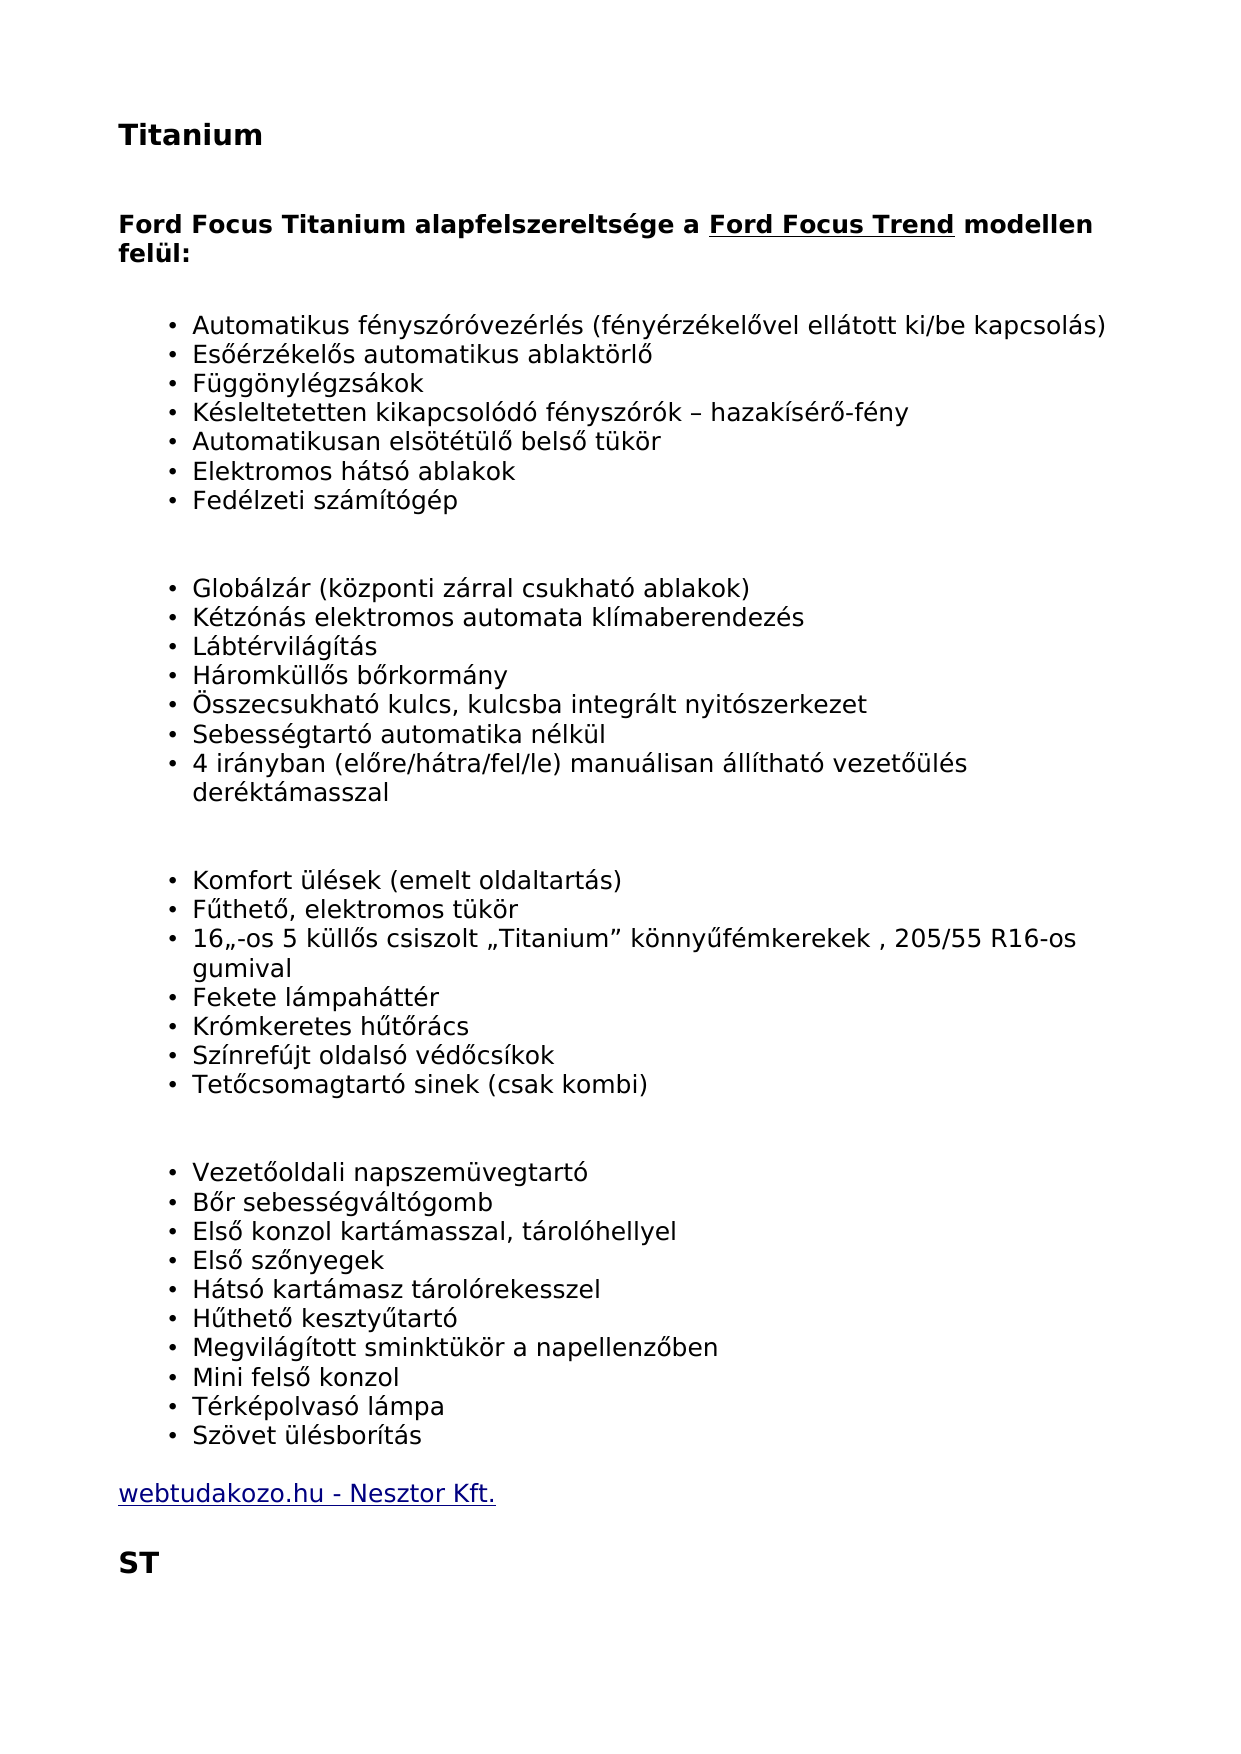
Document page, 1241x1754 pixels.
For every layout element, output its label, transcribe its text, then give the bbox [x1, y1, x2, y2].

list Vezetőoldali napszemüvegtartó [177, 1158, 1122, 1188]
list Automatikusan elsötétülő belső tükör [177, 427, 1122, 457]
text webtudakozo.hu - Nesztor Kft. [118, 1480, 1122, 1509]
list Automatikus fényszóróvezérlés (fényérzékelővel ellátott ki/be kapcsolás) [177, 311, 1122, 340]
subtitle Titanium [118, 118, 1122, 152]
list Globálzár (központi zárral csukható ablakok) [177, 574, 1122, 603]
list Háromküllős bőrkormány [177, 661, 1122, 691]
list Késleltetetten kikapcsolódó fényszórók – hazakísérő-fény [177, 398, 1122, 427]
list Sebességtartó automatika nélkül [177, 720, 1122, 749]
list Mini felső konzol [177, 1363, 1122, 1392]
list 4 irányban (előre/hátra/fel/le) manuálisan állítható vezetőülés deréktámasszal [177, 749, 1122, 807]
list Elektromos hátsó ablakok [177, 457, 1122, 486]
list Megvilágított sminktükör a napellenzőben [177, 1333, 1122, 1363]
subtitle ST [118, 1546, 1122, 1580]
list Első konzol kartámasszal, tárolóhellyel [177, 1217, 1122, 1246]
list Krómkeretes hűtőrács [177, 1012, 1122, 1041]
list 16„-os 5 küllős csiszolt „Titanium” könnyűfémkerekek , 205/55 R16-os gumival [177, 924, 1122, 983]
list Tetőcsomagtartó sinek (csak kombi) [177, 1070, 1122, 1099]
list Bőr sebességváltógomb [177, 1188, 1122, 1217]
list Fekete lámpaháttér [177, 983, 1122, 1012]
list Színrefújt oldalsó védőcsíkok [177, 1041, 1122, 1070]
list Függönylégzsákok [177, 369, 1122, 398]
list Komfort ülések (emelt oldaltartás) [177, 866, 1122, 895]
list Fűthető, elektromos tükör [177, 895, 1122, 924]
text Ford Focus Titanium alapfelszereltsége a Ford Focus Trend modellen felül: [118, 211, 1122, 269]
list Lábtérvilágítás [177, 632, 1122, 661]
list Fedélzeti számítógép [177, 486, 1122, 515]
list Kétzónás elektromos automata klímaberendezés [177, 603, 1122, 632]
list Esőérzékelős automatikus ablaktörlő [177, 340, 1122, 369]
list Hátsó kartámasz tárolórekesszel [177, 1275, 1122, 1304]
list Hűthető kesztyűtartó [177, 1304, 1122, 1333]
list Első szőnyegek [177, 1246, 1122, 1275]
list Szövet ülésborítás [177, 1421, 1122, 1450]
list Összecsukható kulcs, kulcsba integrált nyitószerkezet [177, 691, 1122, 720]
list Térképolvasó lámpa [177, 1392, 1122, 1421]
